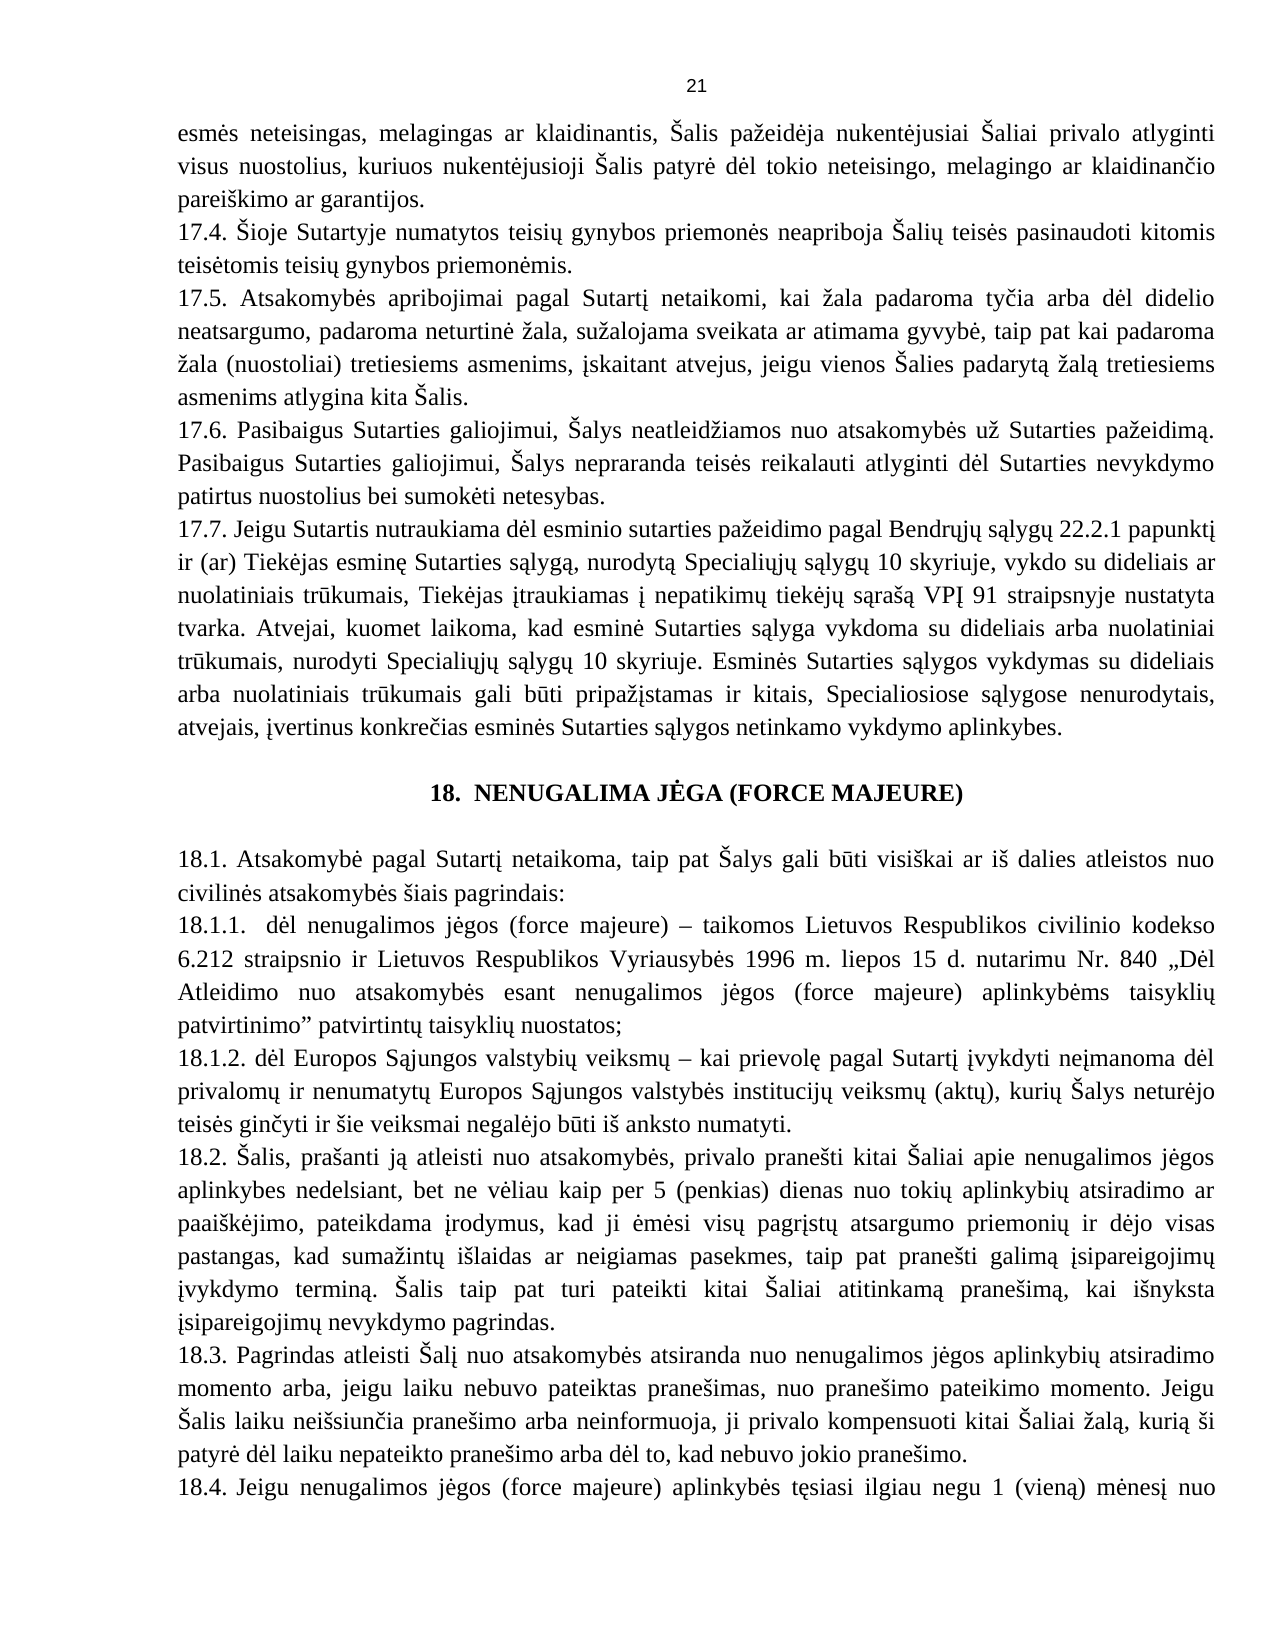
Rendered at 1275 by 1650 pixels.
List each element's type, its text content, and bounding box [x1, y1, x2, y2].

text 17.6. Pasibaigus Sutarties galiojimui, Šalys neatleidžiamos nuo atsakomybės už Sutarties pažeidimą. Pasibaigus Sutarties galiojimui, Šalys nepraranda teisės reikalauti atlyginti dėl Sutarties nevykdymo patirtus nuostolius bei sumokėti netesybas. [177, 415, 1216, 510]
text 18.4. Jeigu nenugalimos jėgos (force majeure) aplinkybės tęsiasi ilgiau negu 1 (vieną) mėnesį nuo [177, 1472, 1216, 1501]
text 18.1.1. dėl nenugalimos jėgos (force majeure) – taikomos Lietuvos Respublikos civilinio kodekso 6.212 straipsnio ir Lietuvos Respublikos Vyriausybės 1996 m. liepos 15 d. nutarimu Nr. 840 „Dėl Atleidimo nuo atsakomybės esant nenugalimos jėgos (force majeure) aplinkybėms taisyklių patvirtinimo” patvirtintų taisyklių nuostatos; [177, 911, 1216, 1038]
text 18.2. Šalis, prašanti ją atleisti nuo atsakomybės, privalo pranešti kitai Šaliai apie nenugalimos jėgos aplinkybes nedelsiant, bet ne vėliau kaip per 5 (penkias) dienas nuo tokių aplinkybių atsiradimo ar paaiškėjimo, pateikdama įrodymus, kad ji ėmėsi visų pagrįstų atsargumo priemonių ir dėjo visas pastangas, kad sumažintų išlaidas ar neigiamas pasekmes, taip pat pranešti galimą įsipareigojimų įvykdymo terminą. Šalis taip pat turi pateikti kitai Šaliai atitinkamą pranešimą, kai išnyksta įsipareigojimų nevykdymo pagrindas. [177, 1142, 1216, 1336]
text 17.5. Atsakomybės apribojimai pagal Sutartį netaikomi, kai žala padaroma tyčia arba dėl didelio neatsargumo, padaroma neturtinė žala, sužalojama sveikata ar atimama gyvybė, taip pat kai padaroma žala (nuostoliai) tretiesiems asmenims, įskaitant atvejus, jeigu vienos Šalies padarytą žalą tretiesiems asmenims atlygina kita Šalis. [177, 283, 1216, 411]
text 18. Nenugalima jėga (FORCE MAJEURE) [177, 778, 1216, 807]
text 17.4. Šioje Sutartyje numatytos teisių gynybos priemonės neapriboja Šalių teisės pasinaudoti kitomis teisėtomis teisių gynybos priemonėmis. [177, 217, 1216, 279]
text 18.1. Atsakomybė pagal Sutartį netaikoma, taip pat Šalys gali būti visiškai ar iš dalies atleistos nuo civilinės atsakomybės šiais pagrindais: [177, 844, 1216, 906]
text 18.1.2. dėl Europos Sąjungos valstybių veiksmų – kai prievolę pagal Sutartį įvykdyti neįmanoma dėl privalomų ir nenumatytų Europos Sąjungos valstybės institucijų veiksmų (aktų), kurių Šalys neturėjo teisės ginčyti ir šie veiksmai negalėjo būti iš anksto numatyti. [177, 1043, 1216, 1137]
text 17.7. Jeigu Sutartis nutraukiama dėl esminio sutarties pažeidimo pagal Bendrųjų sąlygų 22.2.1 papunktį ir (ar) Tiekėjas esminę Sutarties sąlygą, nurodytą Specialiųjų sąlygų 10 skyriuje, vykdo su dideliais ar nuolatiniais trūkumais, Tiekėjas įtraukiamas į nepatikimų tiekėjų sąrašą VPĮ 91 straipsnyje nustatyta tvarka. Atvejai, kuomet laikoma, kad esminė Sutarties sąlyga vykdoma su dideliais arba nuolatiniai trūkumais, nurodyti Specialiųjų sąlygų 10 skyriuje. Esminės Sutarties sąlygos vykdymas su dideliais arba nuolatiniais trūkumais gali būti pripažįstamas ir kitais, Specialiosiose sąlygose nenurodytais, atvejais, įvertinus konkrečias esminės Sutarties sąlygos netinkamo vykdymo aplinkybes. [177, 514, 1216, 741]
text esmės neteisingas, melagingas ar klaidinantis, Šalis pažeidėja nukentėjusiai Šaliai privalo atlyginti visus nuostolius, kuriuos nukentėjusioji Šalis patyrė dėl tokio neteisingo, melagingo ar klaidinančio pareiškimo ar garantijos. [177, 118, 1216, 213]
text 18.3. Pagrindas atleisti Šalį nuo atsakomybės atsiranda nuo nenugalimos jėgos aplinkybių atsiradimo momento arba, jeigu laiku nebuvo pateiktas pranešimas, nuo pranešimo pateikimo momento. Jeigu Šalis laiku neišsiunčia pranešimo arba neinformuoja, ji privalo kompensuoti kitai Šaliai žalą, kurią ši patyrė dėl laiku nepateikto pranešimo arba dėl to, kad nebuvo jokio pranešimo. [177, 1340, 1216, 1468]
